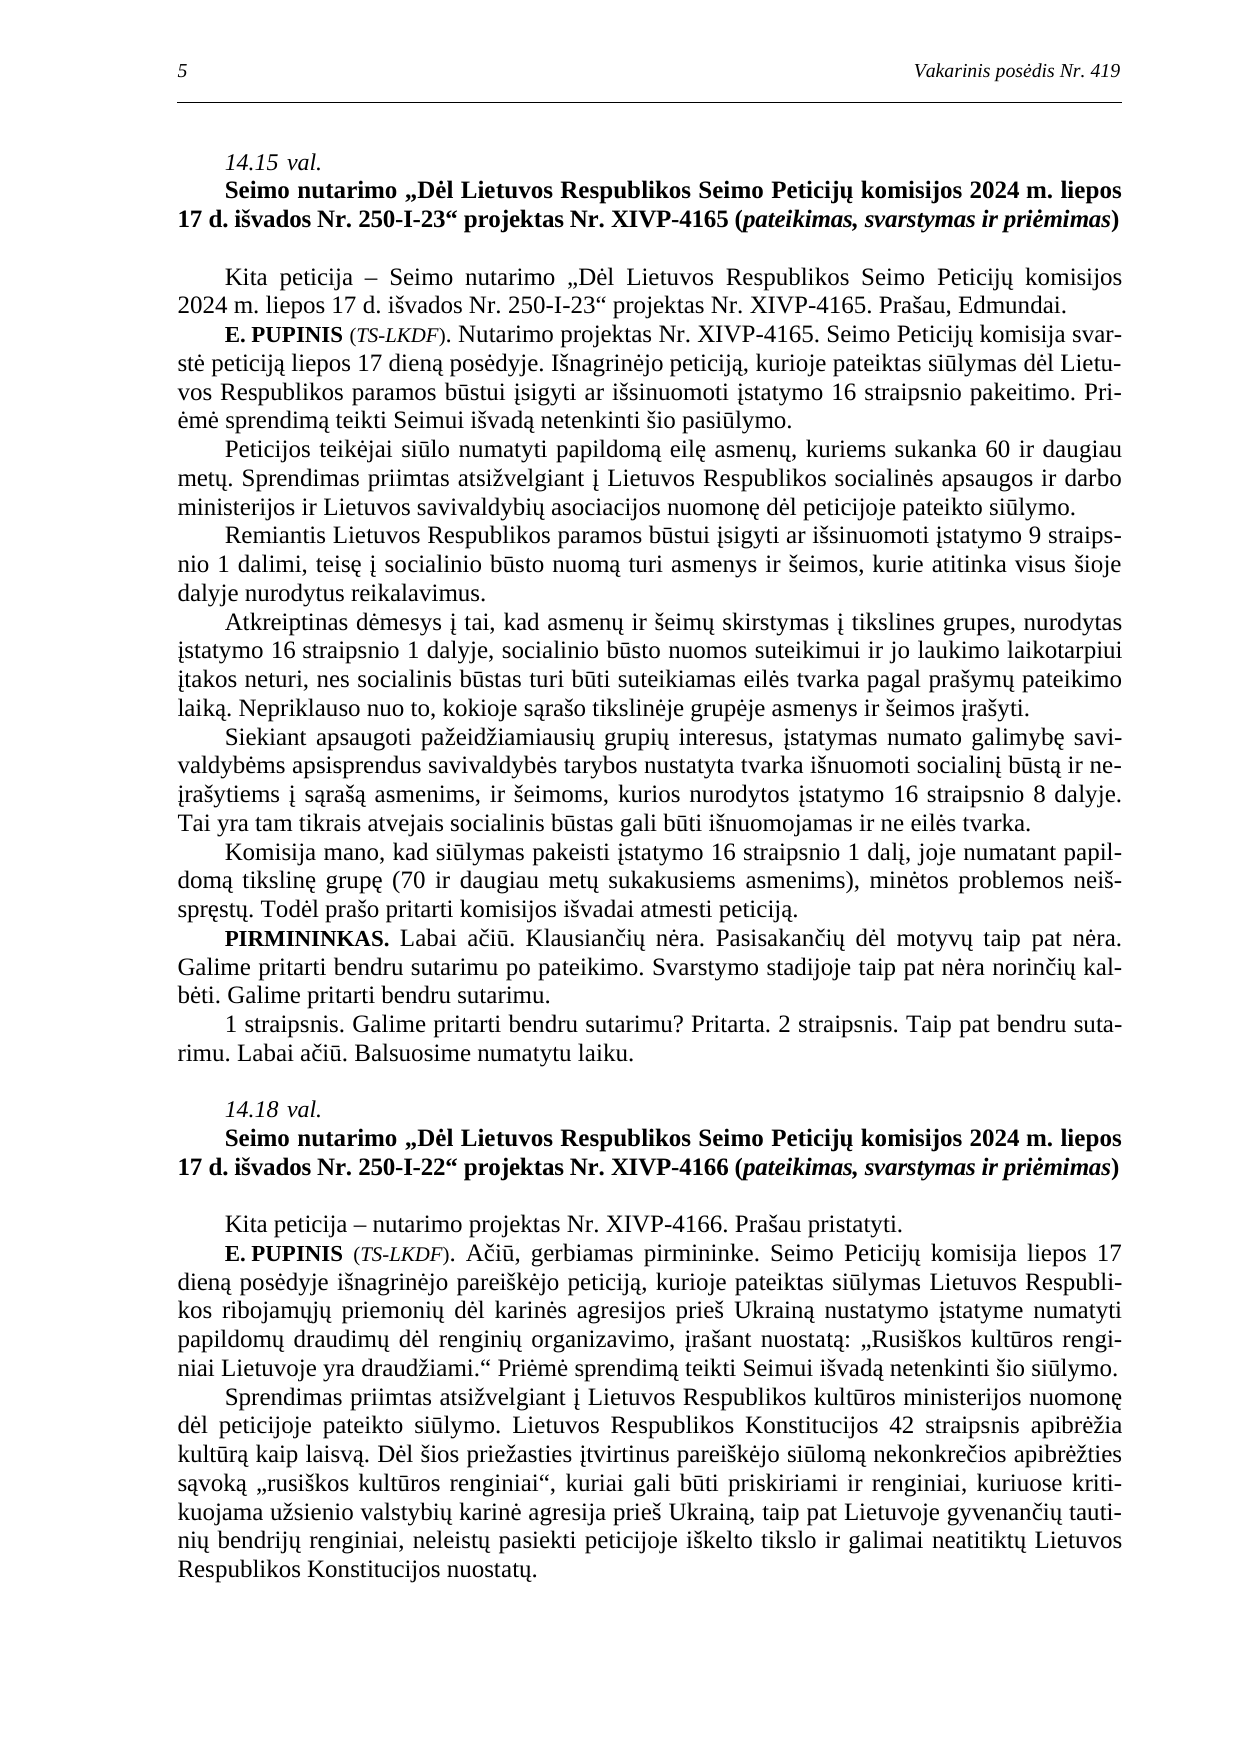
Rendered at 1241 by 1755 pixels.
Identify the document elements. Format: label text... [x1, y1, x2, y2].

text Spren­di­mas pri­im­tas at­si­žvel­giant į Lie­tu­vos Res­pub­li­kos kul­tū­ros mi­nis­te­ri­jos nuo­mo­nę dėl pe­ti­ci­jo­je pa­teik­to siū­ly­mo. Lie­tu­vos Res­pub­li­kos Kon­sti­tu­ci­jos 42 straips­nis api­brė­žia kul­tū­rą kaip lais­vą. Dėl šios prie­žas­ties įtvir­ti­nus pa­reiš­kė­jo siū­lo­mą ne­kon­kre­čios api­brėž­ties są­vo­ką „ru­siš­kos kul­tū­ros ren­gi­niai“, ku­riai ga­li bū­ti pri­ski­ria­mi ir ren­gi­niai, ku­riuo­se kri­ti­kuo­ja­ma už­sie­nio vals­ty­bių ka­ri­nė ag­re­si­ja prieš Uk­rai­ną, taip pat Lie­tu­vo­je gy­ve­nan­čių tau­ti­nių ben­dri­jų ren­gi­niai, ne­leis­tų pa­siek­ti pe­ti­ci­jo­je iš­kel­to tiks­lo ir ga­li­mai ne­ati­tik­tų Lie­tu­vos Res­pub­li­kos Kon­sti­tu­ci­jos nuo­sta­tų. [177, 1382, 1122, 1583]
text Sei­mo nu­ta­ri­mo „Dėl Lie­tu­vos Res­pub­li­kos Sei­mo Pe­ti­ci­jų ko­mi­si­jos 2024 m. lie­pos 17 d. iš­va­dos Nr. 250-I-22“ pro­jek­tas Nr. XIVP-4166 (pa­tei­ki­mas, svars­ty­mas ir pri­ėmi­mas) [177, 1123, 1122, 1180]
text Sei­mo nu­ta­ri­mo „Dėl Lie­tu­vos Res­pub­li­kos Sei­mo Pe­ti­ci­jų ko­mi­si­jos 2024 m. lie­pos 17 d. iš­va­dos Nr. 250-I-23“ pro­jek­tas Nr. XIVP-4165 (pa­tei­ki­mas, svars­ty­mas ir pri­ėmi­mas) [177, 175, 1122, 233]
text Sie­kiant ap­sau­go­ti pa­žei­džia­miau­sių gru­pių in­te­re­sus, įsta­ty­mas nu­ma­to ga­li­my­bę sa­vi­val­dy­bėms ap­si­spren­dus sa­vi­val­dy­bės ta­ry­bos nu­sta­ty­ta tvar­ka iš­nuo­mo­ti so­cia­li­nį būs­tą ir ne­įra­šy­tiems į są­ra­šą as­me­nims, ir šei­moms, ku­rios nu­ro­dy­tos įsta­ty­mo 16 straips­nio 8 da­ly­je. Tai yra tam tik­rais at­ve­jais so­cia­li­nis būs­tas ga­li bū­ti iš­nuo­mo­ja­mas ir ne ei­lės tvar­ka. [177, 722, 1122, 837]
text E. PUPINIS (TS-LKDF). Nu­ta­ri­mo pro­jek­tas Nr. XIVP-4165. Sei­mo Pe­ti­ci­jų ko­mi­si­ja svar­s­tė pe­ti­ci­ją lie­pos 17 die­ną po­sė­dy­je. Iš­nag­ri­nė­jo pe­ti­ci­ją, ku­rio­je pa­teik­tas siū­ly­mas dėl Lie­tu­vos Res­pub­li­kos pa­ra­mos būs­tui įsi­gy­ti ar iš­si­nuo­mo­ti įsta­ty­mo 16 straips­nio pa­kei­ti­mo. Pri­ėmė spren­di­mą teik­ti Sei­mui iš­va­dą ne­ten­kin­ti šio pa­siū­ly­mo. [177, 319, 1122, 434]
text PIRMININKAS. La­bai ačiū. Klau­sian­čių nė­ra. Pa­si­sa­kan­čių dėl mo­ty­vų taip pat nė­ra. Ga­li­me pri­tar­ti ben­dru su­ta­ri­mu po pa­tei­ki­mo. Svars­ty­mo sta­di­jo­je taip pat nė­ra no­rin­čių kal­bė­ti. Ga­li­me pri­tar­ti ben­dru su­ta­ri­mu. [177, 923, 1122, 1009]
text E. PUPINIS (TS-LKDF). Ačiū, ger­bia­mas pir­mi­nin­ke. Sei­mo Pe­ti­ci­jų ko­mi­si­ja lie­pos 17 die­ną po­sė­dy­je iš­nag­ri­nė­jo pa­reiš­kė­jo pe­ti­ci­ją, ku­rio­je pa­teik­tas siū­ly­mas Lie­tu­vos Res­pub­li­kos ri­bo­ja­mų­jų prie­mo­nių dėl ka­ri­nės ag­re­si­jos prieš Uk­rai­ną nu­sta­ty­mo įsta­ty­me nu­ma­ty­ti pa­pil­do­mų drau­di­mų dėl ren­gi­nių or­ga­ni­za­vi­mo, įra­šant nuo­sta­tą: „Ru­siš­kos kul­tū­ros ren­gi­niai Lie­tu­vo­je yra drau­džia­mi.“ Pri­ėmė spren­di­mą teik­ti Sei­mui iš­va­dą ne­ten­kin­ti šio siū­ly­mo. [177, 1238, 1122, 1382]
text Ki­ta pe­ti­ci­ja – Sei­mo nu­ta­ri­mo „Dėl Lie­tu­vos Res­pub­li­kos Sei­mo Pe­ti­ci­jų ko­mi­si­jos 2024 m. lie­pos 17 d. iš­va­dos Nr. 250-I-23“ pro­jek­tas Nr. XIVP-4165. Pra­šau, Ed­mun­dai. [177, 262, 1122, 319]
text Re­mian­tis Lie­tu­vos Res­pub­li­kos pa­ra­mos būs­tui įsi­gy­ti ar iš­si­nuo­mo­ti įsta­ty­mo 9 straips­nio 1 da­li­mi, tei­sę į so­cia­li­nio būs­to nu­omą tu­ri as­me­nys ir šei­mos, ku­rie ati­tin­ka vi­sus šio­je da­ly­je nu­ro­dy­tus rei­ka­la­vi­mus. [177, 520, 1122, 607]
text Pe­ti­ci­jos tei­kė­jai siū­lo nu­ma­ty­ti pa­pil­do­mą ei­lę as­me­nų, ku­riems su­kan­ka 60 ir dau­giau me­tų. Spren­di­mas pri­im­tas at­si­žvel­giant į Lie­tu­vos Res­pub­li­kos so­cia­li­nės ap­sau­gos ir dar­bo mi­nis­te­ri­jos ir Lie­tu­vos sa­vi­val­dy­bių aso­cia­ci­jos nuo­mo­nę dėl pe­ti­ci­jo­je pa­teik­to siū­ly­mo. [177, 434, 1122, 520]
text 14.15 val. [224, 148, 1122, 175]
text 1 straips­nis. Ga­li­me pri­tar­ti ben­dru su­ta­ri­mu? Pri­tar­ta. 2 straips­nis. Taip pat ben­dru su­ta­ri­mu. La­bai ačiū. Bal­suo­si­me nu­ma­ty­tu lai­ku. [177, 1009, 1122, 1067]
text At­kreip­ti­nas dė­me­sys į tai, kad as­me­nų ir šei­mų skirs­ty­mas į tiks­li­nes gru­pes, nu­ro­dy­tas įsta­ty­mo 16 straips­nio 1 da­ly­je, so­cia­li­nio būs­to nuo­mos su­tei­ki­mui ir jo lau­ki­mo lai­ko­tar­piui įta­kos ne­tu­ri, nes so­cia­li­nis būs­tas tu­ri bū­ti su­tei­kia­mas ei­lės tvar­ka pa­gal pra­šy­mų pa­tei­ki­mo lai­ką. Ne­pri­klau­so nuo to, ko­kio­je są­ra­šo tiks­li­nė­je gru­pė­je as­me­nys ir šei­mos įra­šy­ti. [177, 607, 1122, 722]
text Ki­ta pe­ti­ci­ja – nu­ta­ri­mo pro­jek­tas Nr. XIVP-4166. Pra­šau pri­sta­ty­ti. [177, 1209, 1122, 1238]
text 14.18 val. [224, 1095, 1122, 1123]
text Ko­mi­si­ja ma­no, kad siū­ly­mas pa­keis­ti įsta­ty­mo 16 straips­nio 1 da­lį, jo­je nu­ma­tant pa­pil­do­mą tiks­li­nę gru­pę (70 ir dau­giau me­tų su­ka­ku­siems as­me­nims), mi­nė­tos pro­ble­mos ne­iš­spręs­tų. To­dėl pra­šo pri­tar­ti ko­mi­si­jos iš­va­dai at­mes­ti pe­ti­ci­ją. [177, 837, 1122, 923]
